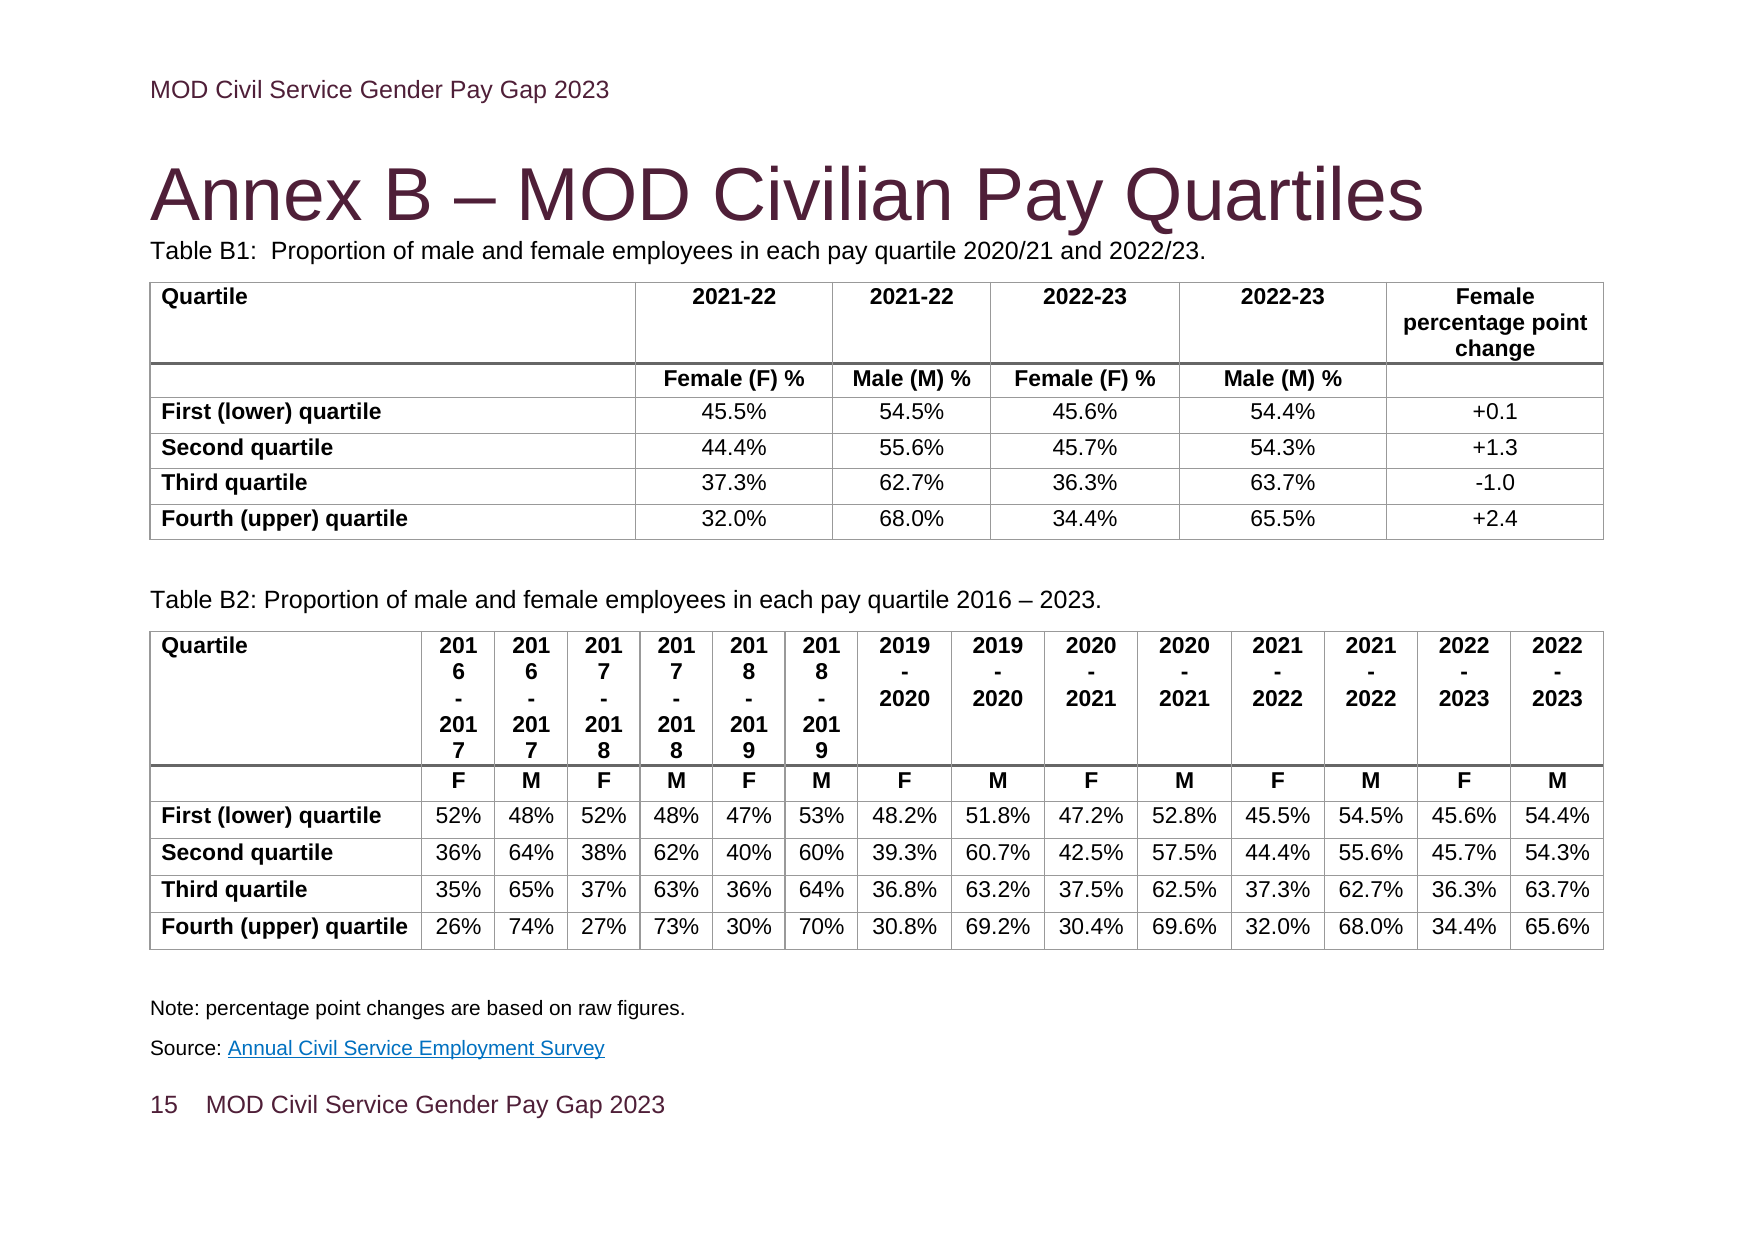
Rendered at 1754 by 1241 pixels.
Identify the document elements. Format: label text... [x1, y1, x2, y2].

table_header 2020 - 2021 [1045, 632, 1137, 763]
table_cell 45.6% [1418, 802, 1510, 838]
table_cell 52% [422, 802, 494, 838]
table_header 2016 - 2017 [422, 632, 494, 763]
table_cell M [1325, 767, 1417, 801]
table_cell 48% [495, 802, 567, 838]
table_cell 36.3% [991, 469, 1179, 503]
text Table B2: Proportion of male and female employees in each pay quartile 2016 – 2023. [150, 585, 1604, 614]
table_cell 48.2% [858, 802, 951, 838]
table_header 2021-22 [636, 283, 832, 362]
table_header 2021 - 2022 [1232, 632, 1324, 763]
table_cell Third quartile [151, 469, 635, 503]
table_header 2018 - 2019 [713, 632, 784, 763]
table_cell 40% [713, 839, 784, 875]
table_cell 37.3% [636, 469, 832, 503]
table_cell 64% [495, 839, 567, 875]
table_cell 64% [786, 876, 857, 912]
table_cell F [1418, 767, 1510, 801]
table_cell 37% [568, 876, 639, 912]
table_cell 54.4% [1511, 802, 1603, 838]
table_cell 37.5% [1045, 876, 1137, 912]
table_cell 47.2% [1045, 802, 1137, 838]
table_cell 54.5% [833, 398, 990, 433]
table_cell 68.0% [1325, 913, 1417, 949]
table_cell M [952, 767, 1044, 801]
table_cell 69.6% [1138, 913, 1231, 949]
table_cell 70% [786, 913, 857, 949]
table_cell 27% [568, 913, 639, 949]
table_cell 65.6% [1511, 913, 1603, 949]
table_cell 73% [641, 913, 712, 949]
table_cell 45.5% [1232, 802, 1324, 838]
table_header Quartile [151, 283, 635, 362]
table_header 2016 - 2017 [495, 632, 567, 763]
text Note: percentage point changes are based on raw figures. [150, 995, 1604, 1019]
table_cell 54.3% [1511, 839, 1603, 875]
table_header 2021-22 [833, 283, 990, 362]
table_cell 39.3% [858, 839, 951, 875]
text Source: Annual Civil Service Employment Survey [150, 1036, 1604, 1060]
table_header 2022-23 [991, 283, 1179, 362]
table_cell 44.4% [636, 434, 832, 468]
table_cell 47% [713, 802, 784, 838]
table_cell F [1232, 767, 1324, 801]
table_cell 63% [641, 876, 712, 912]
table_cell 54.5% [1325, 802, 1417, 838]
table_cell [151, 767, 421, 801]
table_header 2022-23 [1180, 283, 1386, 362]
table_cell 32.0% [636, 505, 832, 539]
table_cell +0.1 [1387, 398, 1603, 433]
table_cell F [858, 767, 951, 801]
table_cell Third quartile [151, 876, 421, 912]
table_cell 36.3% [1418, 876, 1510, 912]
table_cell 45.7% [991, 434, 1179, 468]
table_cell 55.6% [1325, 839, 1417, 875]
table_cell 32.0% [1232, 913, 1324, 949]
table_cell 36.8% [858, 876, 951, 912]
table_cell -1.0 [1387, 469, 1603, 503]
table_cell 35% [422, 876, 494, 912]
table_cell 30% [713, 913, 784, 949]
table_cell F [422, 767, 494, 801]
table_cell 62% [641, 839, 712, 875]
table_header 2022 - 2023 [1418, 632, 1510, 763]
table_header 2020 - 2021 [1138, 632, 1231, 763]
table_cell F [713, 767, 784, 801]
table_cell First (lower) quartile [151, 802, 421, 838]
table_cell 30.4% [1045, 913, 1137, 949]
table_cell 60.7% [952, 839, 1044, 875]
table_cell 52% [568, 802, 639, 838]
table_cell 26% [422, 913, 494, 949]
table_cell 63.7% [1180, 469, 1386, 503]
table_cell 60% [786, 839, 857, 875]
table_cell 45.7% [1418, 839, 1510, 875]
table_cell F [1045, 767, 1137, 801]
table_cell 37.3% [1232, 876, 1324, 912]
table_cell 74% [495, 913, 567, 949]
table_cell 36% [713, 876, 784, 912]
table_header 2021 - 2022 [1325, 632, 1417, 763]
table_cell 62.7% [1325, 876, 1417, 912]
table_header 2019 - 2020 [952, 632, 1044, 763]
table_cell M [641, 767, 712, 801]
table_cell 63.7% [1511, 876, 1603, 912]
table_cell 45.5% [636, 398, 832, 433]
table_cell Male (M) % [1180, 365, 1386, 397]
table_cell 51.8% [952, 802, 1044, 838]
table_cell 44.4% [1232, 839, 1324, 875]
table_cell 48% [641, 802, 712, 838]
table_cell M [1138, 767, 1231, 801]
table_header 2022 - 2023 [1511, 632, 1603, 763]
table_cell Second quartile [151, 434, 635, 468]
table_header 2019 - 2020 [858, 632, 951, 763]
table_cell M [786, 767, 857, 801]
table_cell 38% [568, 839, 639, 875]
table_cell Female (F) % [991, 365, 1179, 397]
table_header 2017 - 2018 [641, 632, 712, 763]
table_cell 65.5% [1180, 505, 1386, 539]
table_cell Second quartile [151, 839, 421, 875]
table_cell 45.6% [991, 398, 1179, 433]
text Table B1: Proportion of male and female employees in each pay quartile 2020/21 and 2022/23. [150, 236, 1604, 265]
table_cell 54.3% [1180, 434, 1386, 468]
table_cell Fourth (upper) quartile [151, 913, 421, 949]
table_cell 34.4% [991, 505, 1179, 539]
table_cell Male (M) % [833, 365, 990, 397]
table_cell Fourth (upper) quartile [151, 505, 635, 539]
table_cell +1.3 [1387, 434, 1603, 468]
table_cell First (lower) quartile [151, 398, 635, 433]
table_cell 36% [422, 839, 494, 875]
table_cell 69.2% [952, 913, 1044, 949]
table_header Quartile [151, 632, 421, 763]
table_cell +2.4 [1387, 505, 1603, 539]
table_cell 62.5% [1138, 876, 1231, 912]
table_cell M [495, 767, 567, 801]
table_cell 30.8% [858, 913, 951, 949]
table_header Female percentage point change [1387, 283, 1603, 362]
table_cell 53% [786, 802, 857, 838]
table_cell 55.6% [833, 434, 990, 468]
table_cell Female (F) % [636, 365, 832, 397]
table_cell 62.7% [833, 469, 990, 503]
table_cell [1387, 365, 1603, 397]
subtitle Annex B – MOD Civilian Pay Quartiles [150, 150, 1604, 236]
table_cell 63.2% [952, 876, 1044, 912]
table_cell 65% [495, 876, 567, 912]
table_cell 68.0% [833, 505, 990, 539]
table_cell 34.4% [1418, 913, 1510, 949]
table_cell F [568, 767, 639, 801]
table_header 2017 - 2018 [568, 632, 639, 763]
table_cell [151, 365, 635, 397]
table_cell 57.5% [1138, 839, 1231, 875]
table_cell M [1511, 767, 1603, 801]
table_cell 54.4% [1180, 398, 1386, 433]
table_header 2018 - 2019 [786, 632, 857, 763]
table_cell 42.5% [1045, 839, 1137, 875]
table_cell 52.8% [1138, 802, 1231, 838]
